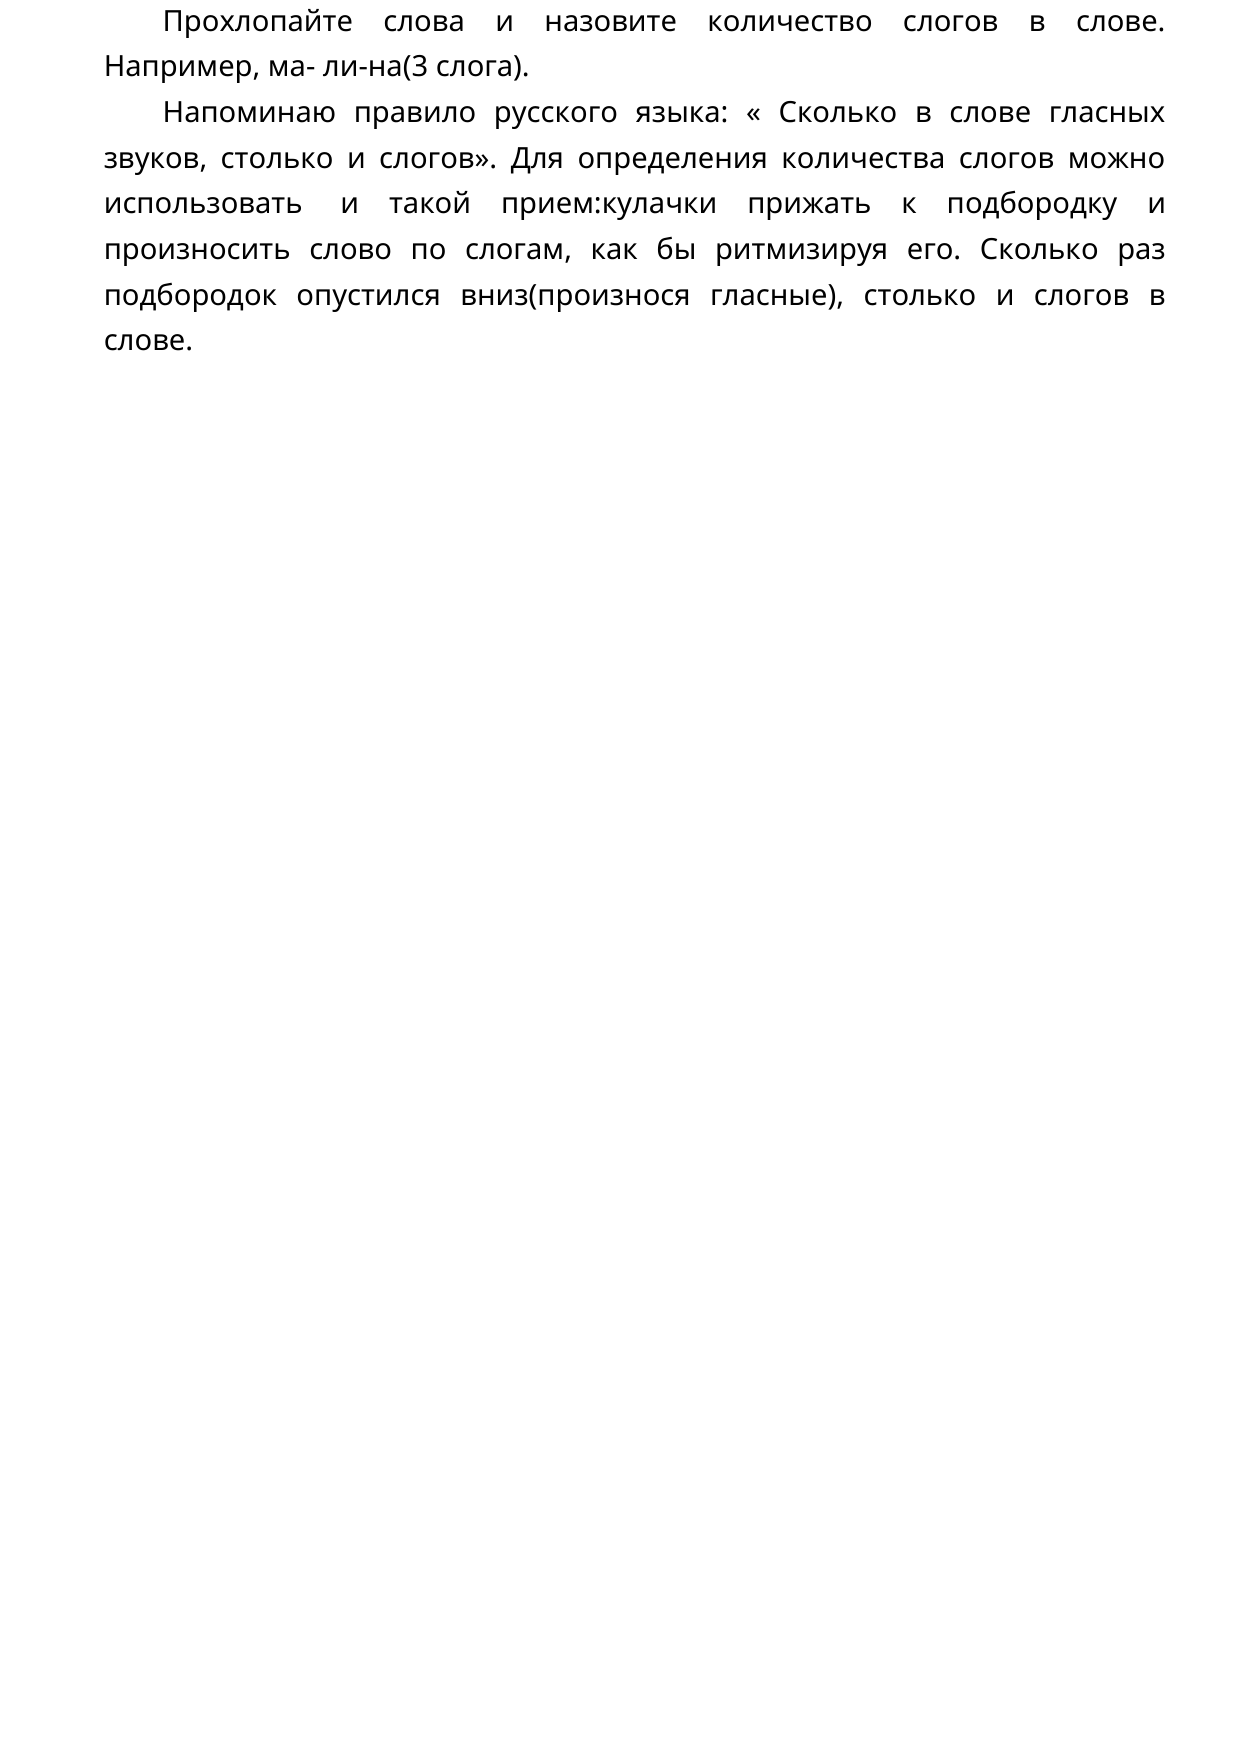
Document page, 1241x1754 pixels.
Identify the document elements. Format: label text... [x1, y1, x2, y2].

text Прохлопайте слова и назовите количество слогов в слове. Например, ма- ли-на(3 слога). [103, 0, 1167, 85]
text Напоминаю правило русского языка: « Сколько в слове гласных звуков, столько и слогов». Для определения количества слогов можно использовать и такой прием:кулачки прижать к подбородку и произносить слово по слогам, как бы ритмизируя его. Сколько раз подбородок опустился вниз(произнося гласные), столько и слогов в слове. [103, 91, 1167, 359]
